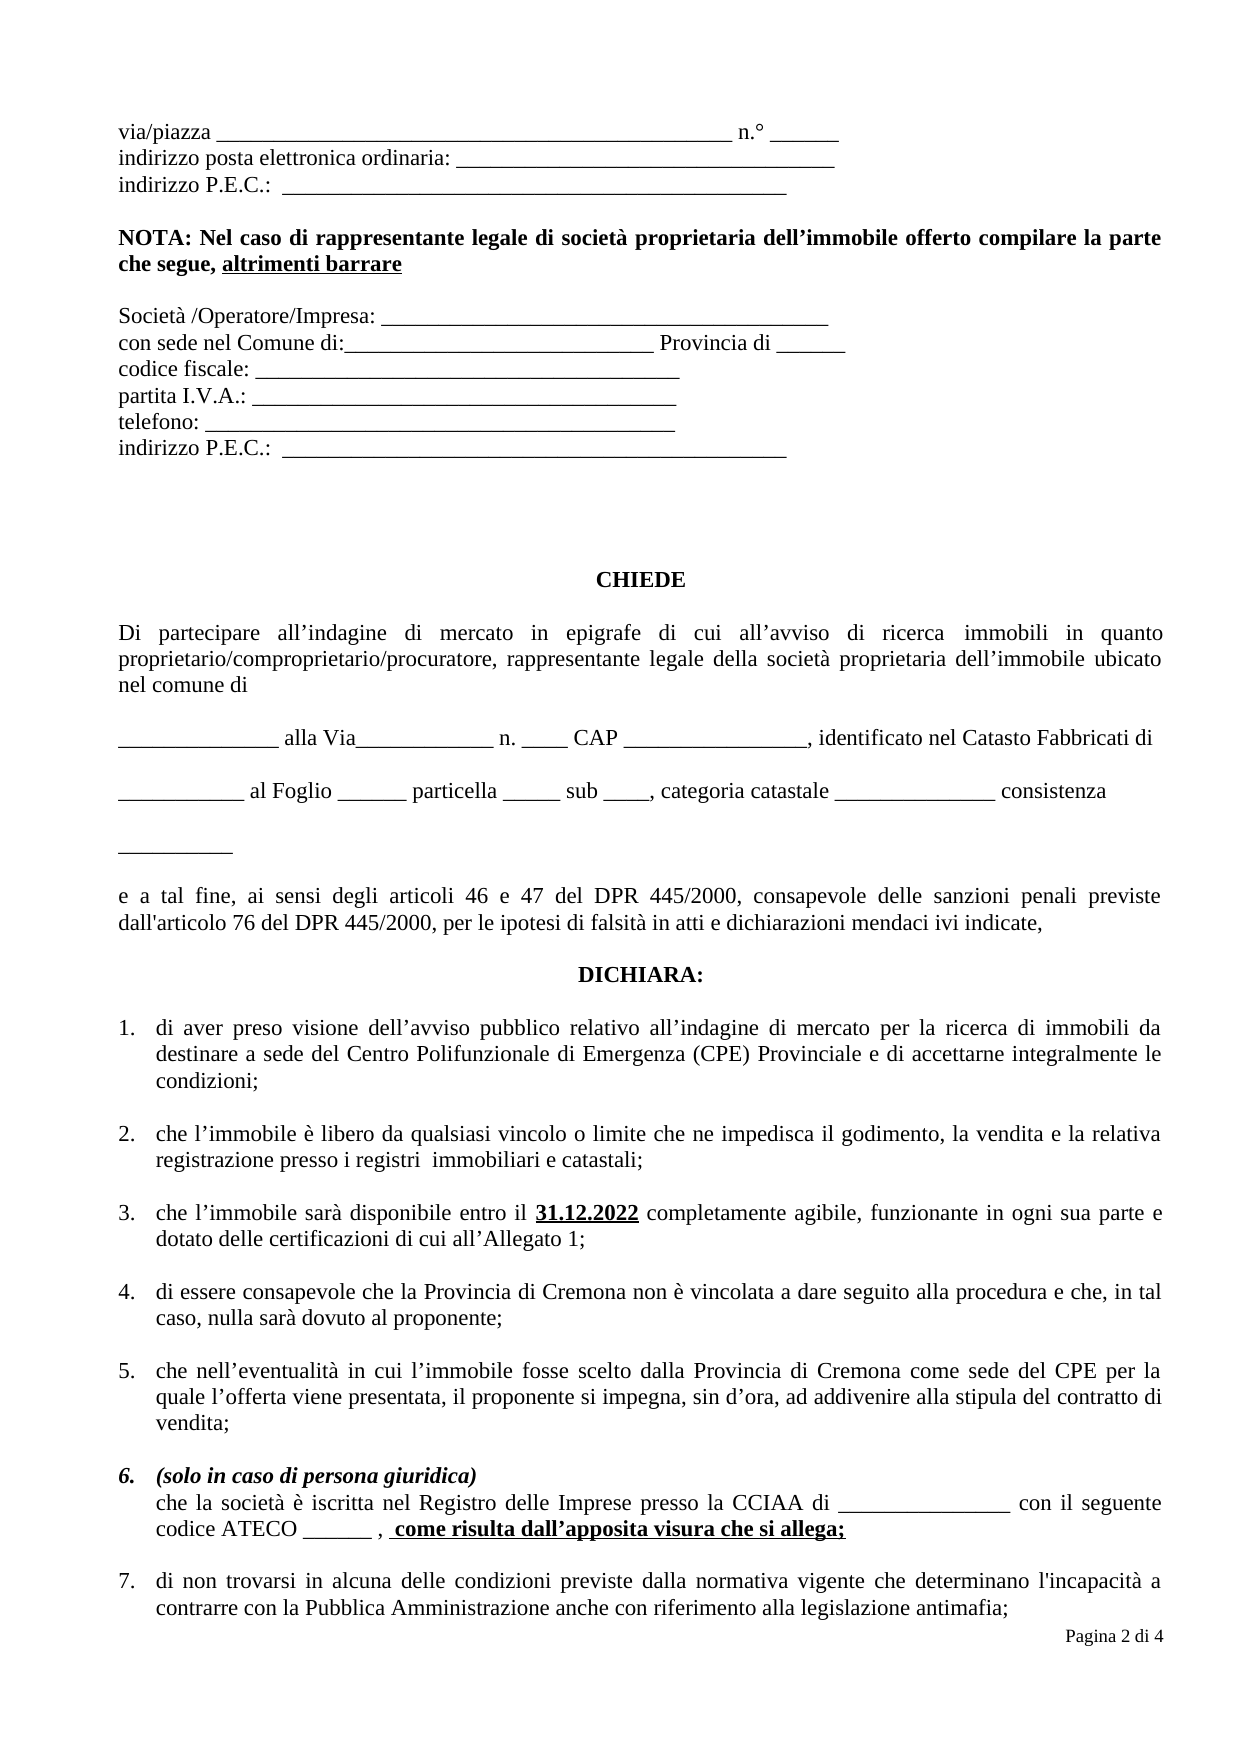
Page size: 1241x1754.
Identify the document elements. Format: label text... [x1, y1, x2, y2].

list che l’immobile sarà disponibile entro il 31.12.2022 completamente agibile, funzionante in ogni sua parte e dotato delle certificazioni di cui all’Allegato 1; [118, 1199, 1163, 1251]
text e a tal fine, ai sensi degli articoli 46 e 47 del DPR 445/2000, consapevole delle sanzioni penali previste dall'articolo 76 del DPR 445/2000, per le ipotesi di falsità in atti e dichiarazioni mendaci ivi indicate, [118, 882, 1163, 935]
text telefono: _________________________________________ [118, 408, 1163, 434]
text CHIEDE [118, 566, 1163, 592]
list di aver preso visione dell’avviso pubblico relativo all’indagine di mercato per la ricerca di immobili da destinare a sede del Centro Polifunzionale di Emergenza (CPE) Provinciale e di accettarne integralmente le condizioni; [118, 1014, 1163, 1093]
list (solo in caso di persona giuridica) [118, 1462, 1163, 1488]
list di non trovarsi in alcuna delle condizioni previste dalla normativa vigente che determinano l'incapacità a contrarre con la Pubblica Amministrazione anche con riferimento alla legislazione antimafia; [118, 1568, 1163, 1620]
text DICHIARA: [118, 961, 1163, 988]
text ______________ alla Via____________ n. ____ CAP ________________, identificato nel Catasto Fabbricati di [118, 724, 1163, 751]
text indirizzo P.E.C.: ____________________________________________ [118, 434, 1163, 461]
text via/piazza _____________________________________________ n.° ______ [118, 118, 1163, 144]
list che nell’eventualità in cui l’immobile fosse scelto dalla Provincia di Cremona come sede del CPE per la quale l’offerta viene presentata, il proponente si impegna, sin d’ora, ad addivenire alla stipula del contratto di vendita; [118, 1357, 1163, 1436]
text con sede nel Comune di:___________________________ Provincia di ______ [118, 329, 1163, 355]
text indirizzo P.E.C.: ____________________________________________ [118, 171, 1163, 197]
text codice fiscale: _____________________________________ [118, 355, 1163, 382]
list di essere consapevole che la Provincia di Cremona non è vincolata a dare seguito alla procedura e che, in tal caso, nulla sarà dovuto al proponente; [118, 1278, 1163, 1330]
list che la società è iscritta nel Registro delle Imprese presso la CCIAA di _______________ con il seguente codice ATECO ______ , come risulta dall’apposita visura che si allega; [118, 1488, 1163, 1541]
text partita I.V.A.: _____________________________________ [118, 382, 1163, 408]
text Di partecipare all’indagine di mercato in epigrafe di cui all’avviso di ricerca immobili in quanto proprietario/comproprietario/procuratore, rappresentante legale della società proprietaria dell’immobile ubicato nel comune di [118, 619, 1163, 698]
list che l’immobile è libero da qualsiasi vincolo o limite che ne impedisca il godimento, la vendita e la relativa registrazione presso i registri immobiliari e catastali; [118, 1119, 1163, 1172]
text ___________ al Foglio ______ particella _____ sub ____, categoria catastale ______________ consistenza [118, 777, 1163, 803]
text NOTA: Nel caso di rappresentante legale di società proprietaria dell’immobile offerto compilare la parte che segue, altrimenti barrare [118, 223, 1163, 276]
text __________ [118, 830, 1163, 856]
text Società /Operatore/Impresa: _______________________________________ [118, 303, 1163, 329]
text indirizzo posta elettronica ordinaria: _________________________________ [118, 144, 1163, 171]
